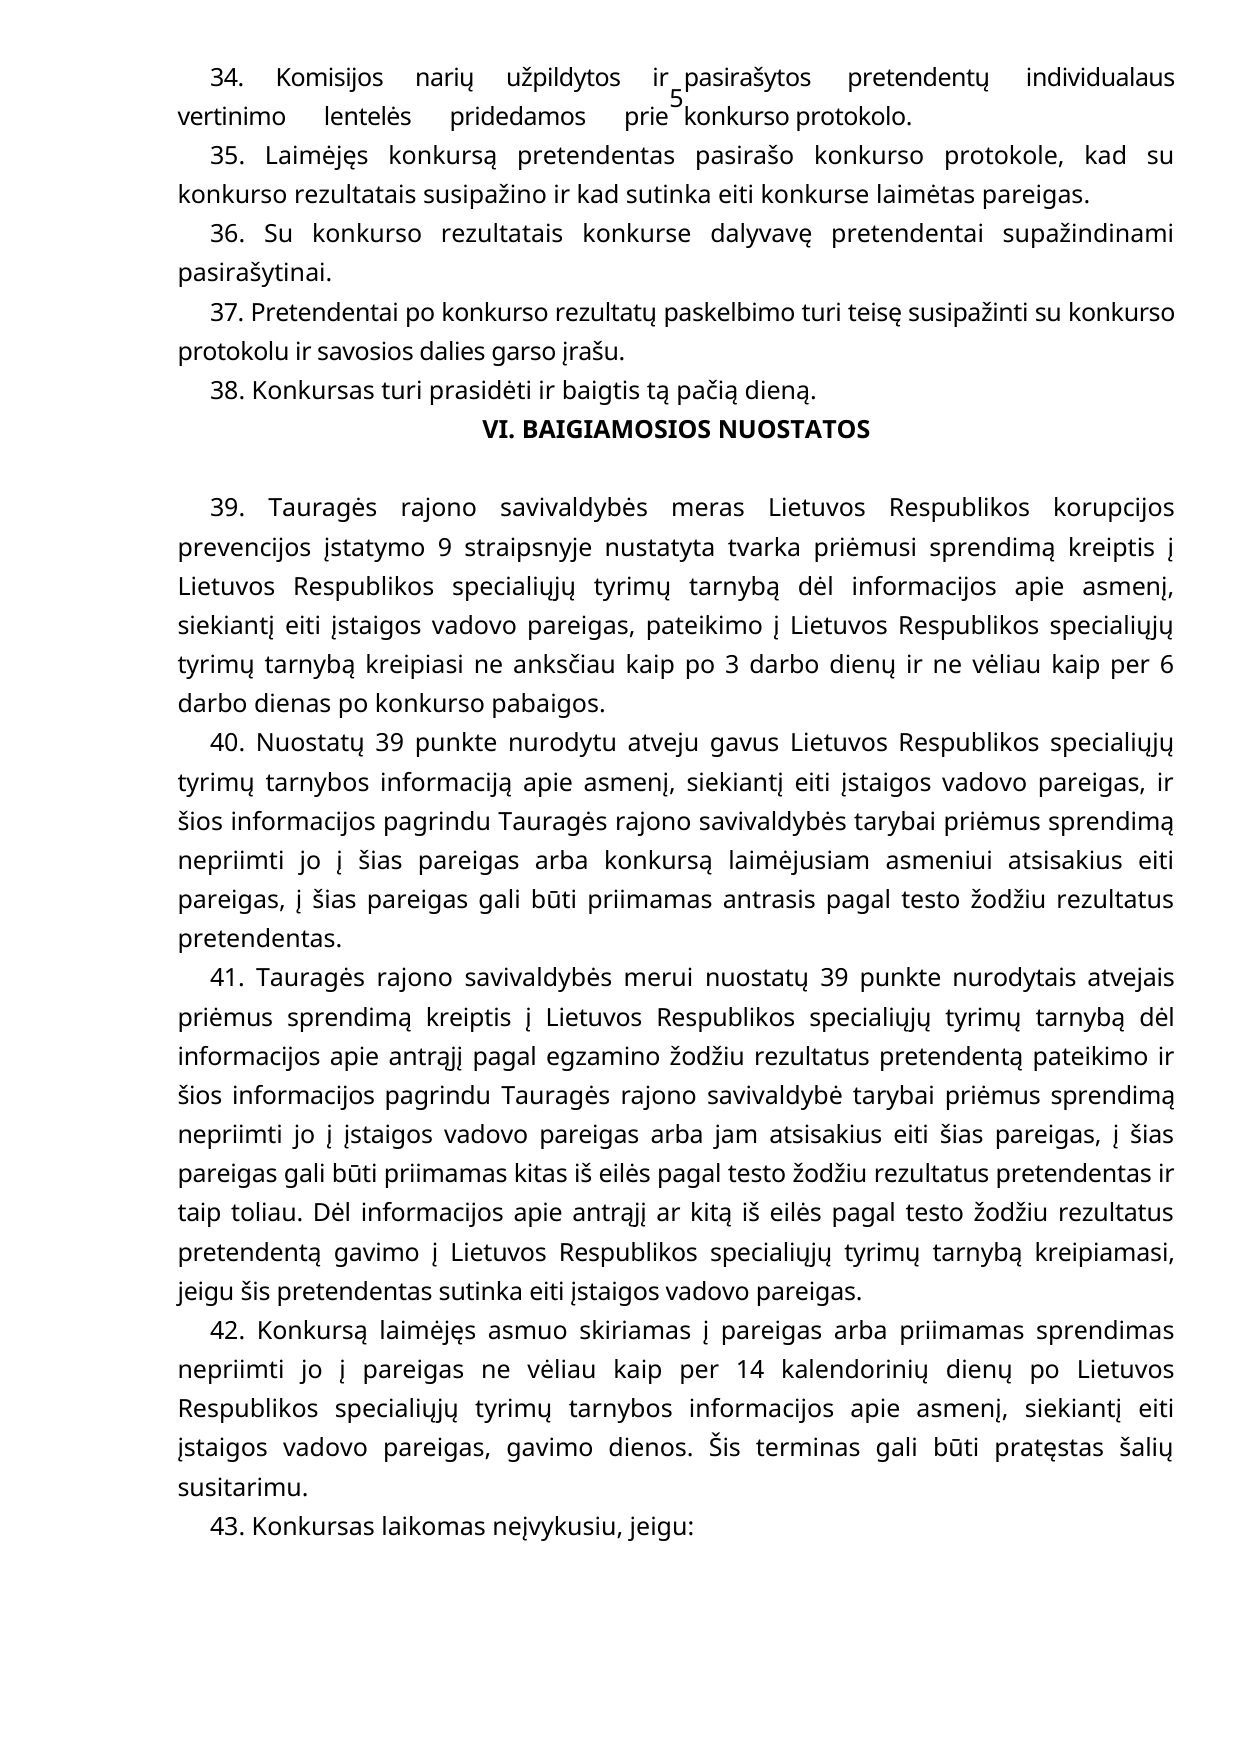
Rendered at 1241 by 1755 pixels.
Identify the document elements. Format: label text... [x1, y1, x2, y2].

text 39. Tauragės rajono savivaldybės meras Lietuvos Respublikos korupcijos prevencijos įstatymo 9 straipsnyje nustatyta tvarka priėmusi sprendimą kreiptis į Lietuvos Respublikos specialiųjų tyrimų tarnybą dėl informacijos apie asmenį, siekiantį eiti įstaigos vadovo pareigas, pateikimo į Lietuvos Respublikos specialiųjų tyrimų tarnybą kreipiasi ne anksčiau kaip po 3 darbo dienų ir ne vėliau kaip per 6 darbo dienas po konkurso pabaigos. [177, 490, 1175, 720]
text 41. Tauragės rajono savivaldybės merui nuostatų 39 punkte nurodytais atvejais priėmus sprendimą kreiptis į Lietuvos Respublikos specialiųjų tyrimų tarnybą dėl informacijos apie antrąjį pagal egzamino žodžiu rezultatus pretendentą pateikimo ir šios informacijos pagrindu Tauragės rajono savivaldybė tarybai priėmus sprendimą nepriimti jo į įstaigos vadovo pareigas arba jam atsisakius eiti šias pareigas, į šias pareigas gali būti priimamas kitas iš eilės pagal testo žodžiu rezultatus pretendentas ir taip toliau. Dėl informacijos apie antrąjį ar kitą iš eilės pagal testo žodžiu rezultatus pretendentą gavimo į Lietuvos Respublikos specialiųjų tyrimų tarnybą kreipiamasi, jeigu šis pretendentas sutinka eiti įstaigos vadovo pareigas. [177, 960, 1175, 1307]
text 35. Laimėjęs konkursą pretendentas pasirašo konkurso protokole, kad su konkurso rezultatais susipažino ir kad sutinka eiti konkurse laimėtas pareigas. [177, 138, 1175, 211]
text 43. Konkursas laikomas neįvykusiu, jeigu: [177, 1508, 1175, 1542]
text 42. Konkursą laimėjęs asmuo skiriamas į pareigas arba priimamas sprendimas nepriimti jo į pareigas ne vėliau kaip per 14 kalendorinių dienų po Lietuvos Respublikos specialiųjų tyrimų tarnybos informacijos apie asmenį, siekiantį eiti įstaigos vadovo pareigas, gavimo dienos. Šis terminas gali būti pratęstas šalių susitarimu. [177, 1313, 1175, 1503]
text VI. BAIGIAMOSIOS NUOSTATOS [177, 412, 1175, 446]
text 37. Pretendentai po konkurso rezultatų paskelbimo turi teisę susipažinti su konkurso protokolu ir savosios dalies garso įrašu. [177, 294, 1175, 367]
text 40. Nuostatų 39 punkte nurodytu atveju gavus Lietuvos Respublikos specialiųjų tyrimų tarnybos informaciją apie asmenį, siekiantį eiti įstaigos vadovo pareigas, ir šios informacijos pagrindu Tauragės rajono savivaldybės tarybai priėmus sprendimą nepriimti jo į šias pareigas arba konkursą laimėjusiam asmeniui atsisakius eiti pareigas, į šias pareigas gali būti priimamas antrasis pagal testo žodžiu rezultatus pretendentas. [177, 725, 1175, 955]
text 36. Su konkurso rezultatais konkurse dalyvavę pretendentai supažindinami pasirašytinai. [177, 216, 1175, 289]
text 38. Konkursas turi prasidėti ir baigtis tą pačią dieną. [177, 373, 1175, 407]
text 34. Komisijos narių užpildytos ir pasirašytos pretendentų individualaus vertinimo lentelės pridedamos prie konkurso protokolo. [177, 59, 1175, 132]
